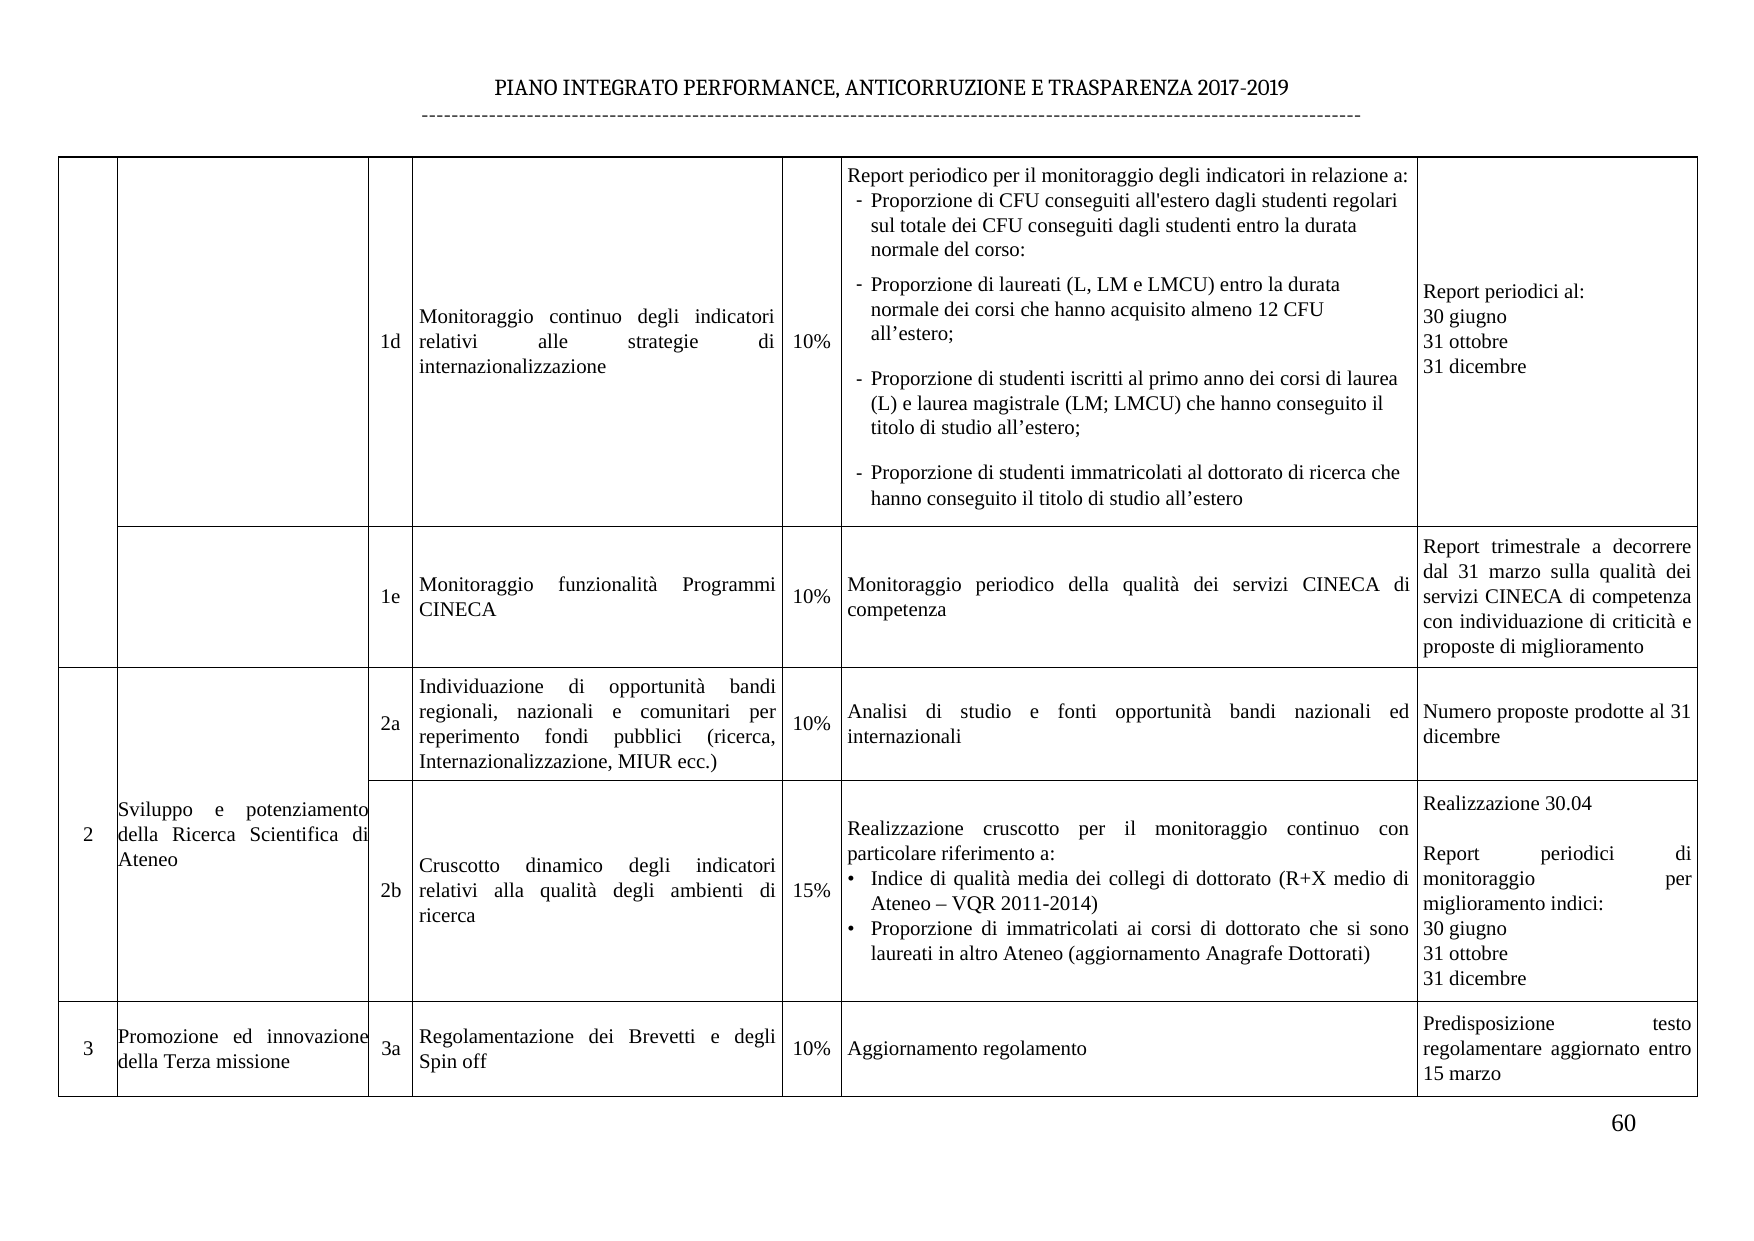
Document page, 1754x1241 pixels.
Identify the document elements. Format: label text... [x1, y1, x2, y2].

table_cell 10% [783, 158, 841, 526]
table_cell Promozione ed innovazione della Terza missione [118, 1002, 368, 1096]
table_cell Monitoraggio continuo degli indicatori relativi alle strategie di internazionalizzazione [413, 158, 782, 526]
table_cell [59, 158, 117, 667]
table_cell [118, 158, 368, 526]
table_cell 2b [369, 781, 412, 1001]
table_cell Predisposizione testo regolamentare aggiornato entro 15 marzo [1418, 1002, 1697, 1096]
table_cell Report periodico per il monitoraggio degli indicatori in relazione a: Proporzione di CFU conseguiti all'estero dagli studenti regolari sul totale dei CFU conseguiti dagli studenti entro la durata normale del corso: Proporzione di laureati (L, LM e LMCU) entro la durata normale dei corsi che hanno acquisito almeno 12 CFU all’estero; Proporzione di studenti iscritti al primo anno dei corsi di laurea (L) e laurea magistrale (LM; LMCU) che hanno conseguito il titolo di studio all’estero; Proporzione di studenti immatricolati al dottorato di ricerca che hanno conseguito il titolo di studio all’estero [842, 158, 1417, 526]
table_cell 10% [783, 668, 841, 779]
table_cell Analisi di studio e fonti opportunità bandi nazionali ed internazionali [842, 668, 1417, 779]
table_cell 10% [783, 527, 841, 667]
table_cell Monitoraggio periodico della qualità dei servizi CINECA di competenza [842, 527, 1417, 667]
table_cell 2a [369, 668, 412, 779]
table_cell 1d [369, 158, 412, 526]
table_cell Regolamentazione dei Brevetti e degli Spin off [413, 1002, 782, 1096]
table_cell Report trimestrale a decorrere dal 31 marzo sulla qualità dei servizi CINECA di competenza con individuazione di criticità e proposte di miglioramento [1418, 527, 1697, 667]
table_cell 3 [59, 1002, 117, 1096]
table_cell 2 [59, 668, 117, 1001]
table_cell Individuazione di opportunità bandi regionali, nazionali e comunitari per reperimento fondi pubblici (ricerca, Internazionalizzazione, MIUR ecc.) [413, 668, 782, 779]
table_cell Aggiornamento regolamento [842, 1002, 1417, 1096]
table_cell 3a [369, 1002, 412, 1096]
table_cell [118, 527, 368, 667]
table_cell 1e [369, 527, 412, 667]
table_cell Monitoraggio funzionalità Programmi CINECA [413, 527, 782, 667]
table_cell Sviluppo e potenziamento della Ricerca Scientifica di Ateneo [118, 668, 368, 1001]
table_cell Realizzazione 30.04 Report periodici di monitoraggio per miglioramento indici: 30 giugno 31 ottobre 31 dicembre [1418, 781, 1697, 1001]
table_cell 15% [783, 781, 841, 1001]
table_cell Cruscotto dinamico degli indicatori relativi alla qualità degli ambienti di ricerca [413, 781, 782, 1001]
table_cell Realizzazione cruscotto per il monitoraggio continuo con particolare riferimento a: • Indice di qualità media dei collegi di dottorato (R+X medio di Ateneo – VQR 2011-2014) • Proporzione di immatricolati ai corsi di dottorato che si sono laureati in altro Ateneo (aggiornamento Anagrafe Dottorati) [842, 781, 1417, 1001]
table_cell Report periodici al: 30 giugno 31 ottobre 31 dicembre [1418, 158, 1697, 526]
table_cell Numero proposte prodotte al 31 dicembre [1418, 668, 1697, 779]
table_cell 10% [783, 1002, 841, 1096]
